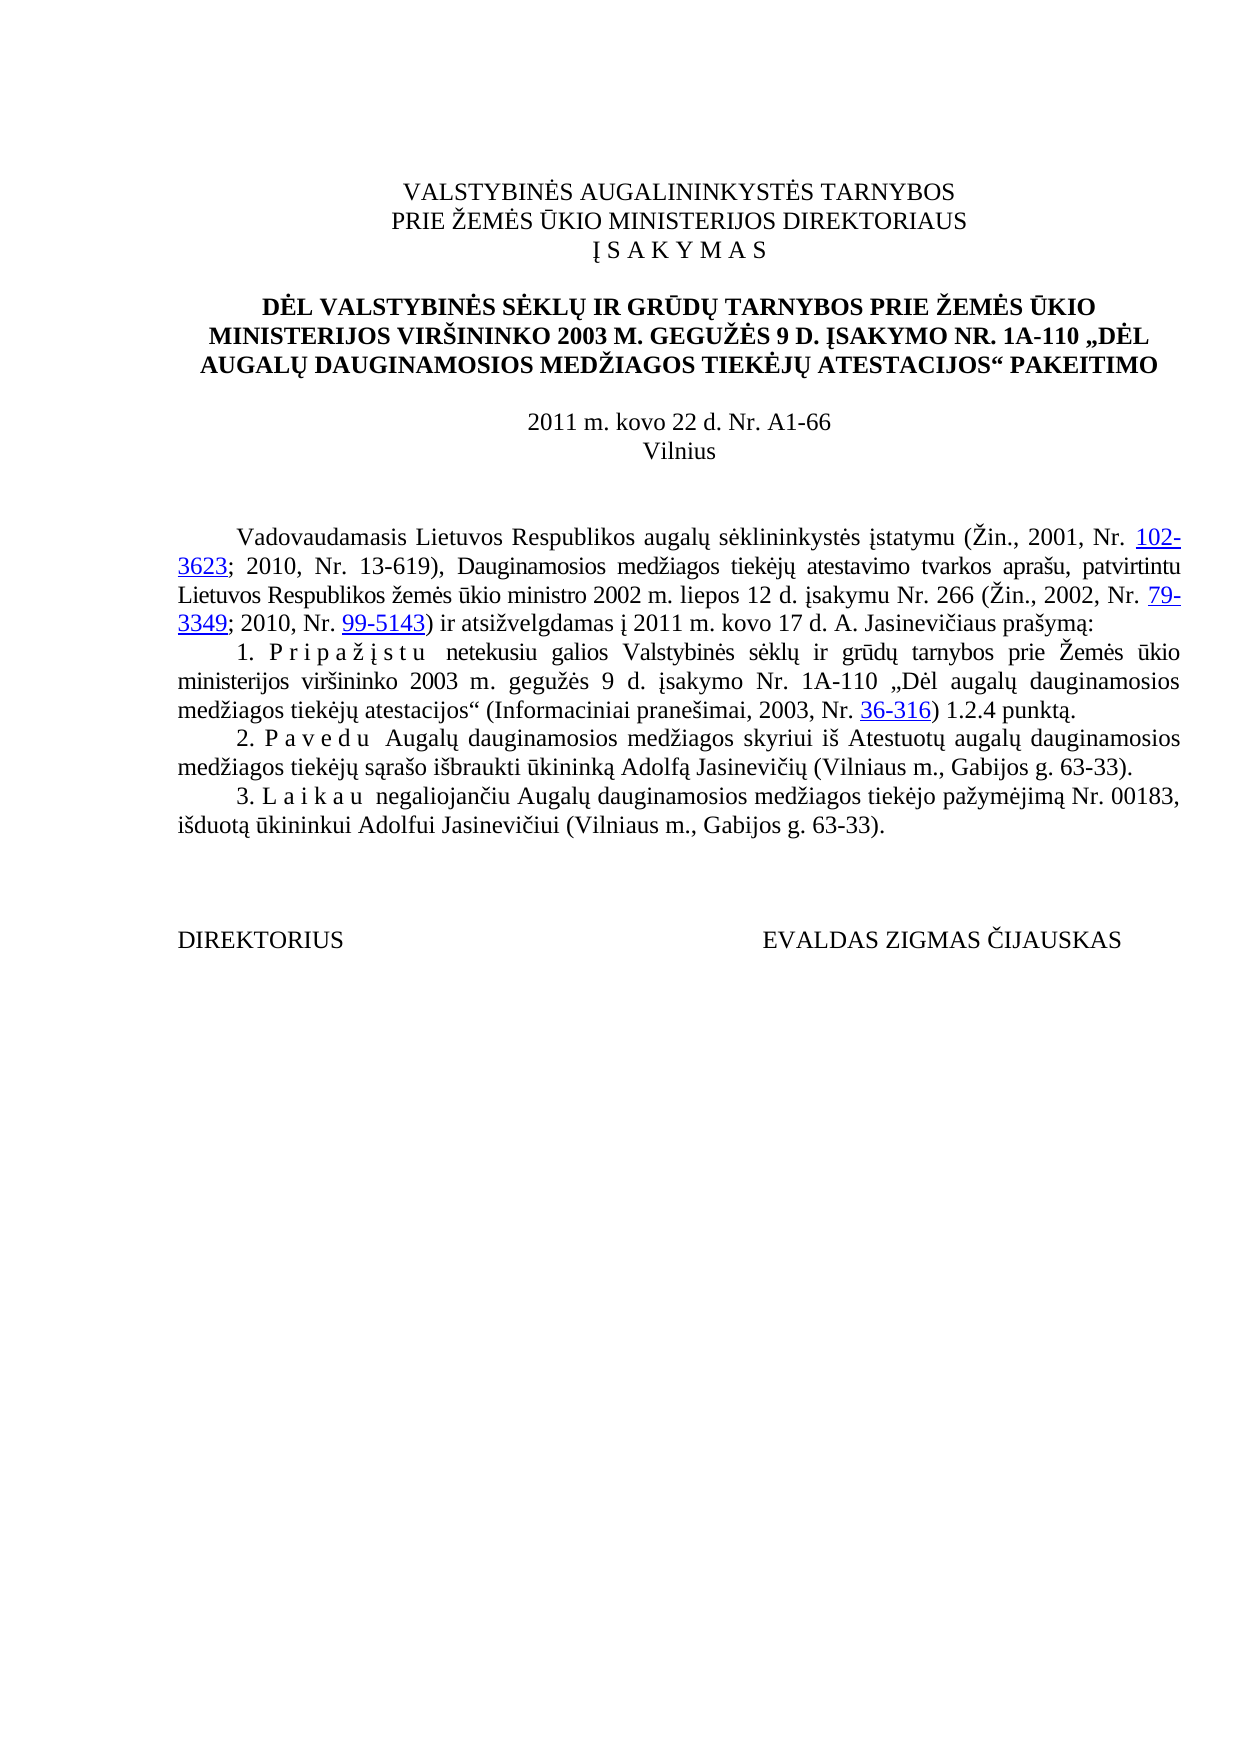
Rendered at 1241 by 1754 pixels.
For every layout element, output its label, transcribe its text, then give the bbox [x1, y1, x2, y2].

text 3. Laikau negaliojančiu Augalų dauginamosios medžiagos tiekėjo pažymėjimą Nr. 00183, išduotą ūkininkui Adolfui Jasinevičiui (Vilniaus m., Gabijos g. 63-33). [177, 781, 1181, 838]
text Vilnius [177, 436, 1181, 465]
text 2. Pavedu Augalų dauginamosios medžiagos skyriui iš Atestuotų augalų dauginamosios medžiagos tiekėjų sąrašo išbraukti ūkininką Adolfą Jasinevičių (Vilniaus m., Gabijos g. 63-33). [177, 723, 1181, 781]
text VALSTYBINĖS AUGALININKYSTĖS TARNYBOS [177, 177, 1181, 206]
text DĖL VALSTYBINĖS SĖKLŲ IR GRŪDŲ TARNYBOS PRIE ŽEMĖS ŪKIO MINISTERIJOS VIRŠININKO 2003 M. GEGUŽĖS 9 D. ĮSAKYMO NR. 1A-110 „DĖL AUGALŲ DAUGINAMOSIOS MEDŽIAGOS TIEKĖJŲ ATESTACIJOS“ PAKEITIMO [177, 292, 1181, 378]
text ĮSAKYMAS [177, 235, 1181, 263]
text 2011 m. kovo 22 d. Nr. A1-66 [177, 407, 1181, 436]
text Direktorius Evaldas Zigmas Čijauskas [177, 925, 1181, 953]
text PRIE ŽEMĖS ŪKIO MINISTERIJOS DIREKTORIAUS [177, 206, 1181, 235]
text Vadovaudamasis Lietuvos Respublikos augalų sėklininkystės įstatymu (Žin., 2001, Nr. 102-3623; 2010, Nr. 13-619), Dauginamosios medžiagos tiekėjų atestavimo tvarkos aprašu, patvirtintu Lietuvos Respublikos žemės ūkio ministro 2002 m. liepos 12 d. įsakymu Nr. 266 (Žin., 2002, Nr. 79-3349; 2010, Nr. 99-5143) ir atsižvelgdamas į 2011 m. kovo 17 d. A. Jasinevičiaus prašymą: [177, 522, 1181, 637]
text 1. Pripažįstu netekusiu galios Valstybinės sėklų ir grūdų tarnybos prie Žemės ūkio ministerijos viršininko 2003 m. gegužės 9 d. įsakymo Nr. 1A-110 „Dėl augalų dauginamosios medžiagos tiekėjų atestacijos“ (Informaciniai pranešimai, 2003, Nr. 36-316) 1.2.4 punktą. [177, 637, 1181, 723]
